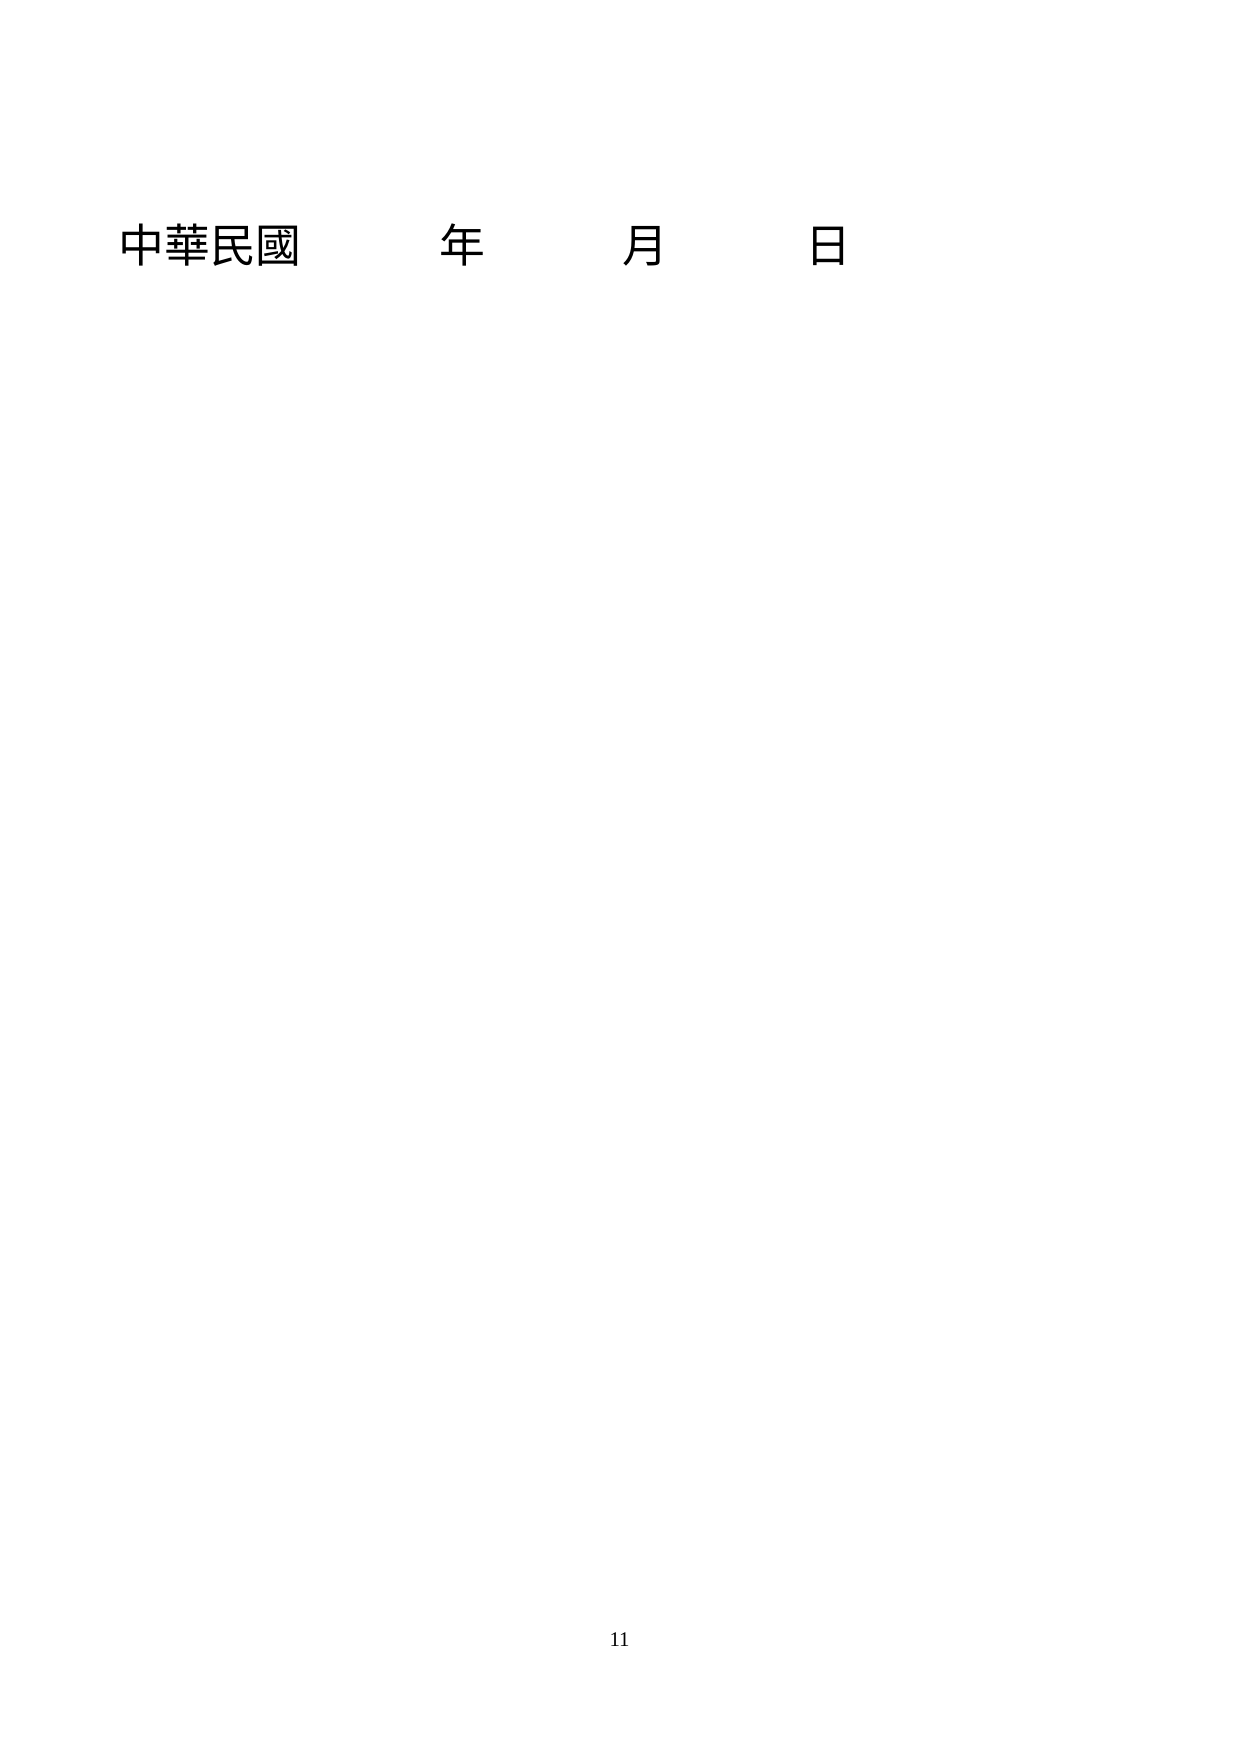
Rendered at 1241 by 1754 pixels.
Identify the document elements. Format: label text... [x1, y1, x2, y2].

text 中華民國 年 月 日 [118, 170, 1122, 295]
